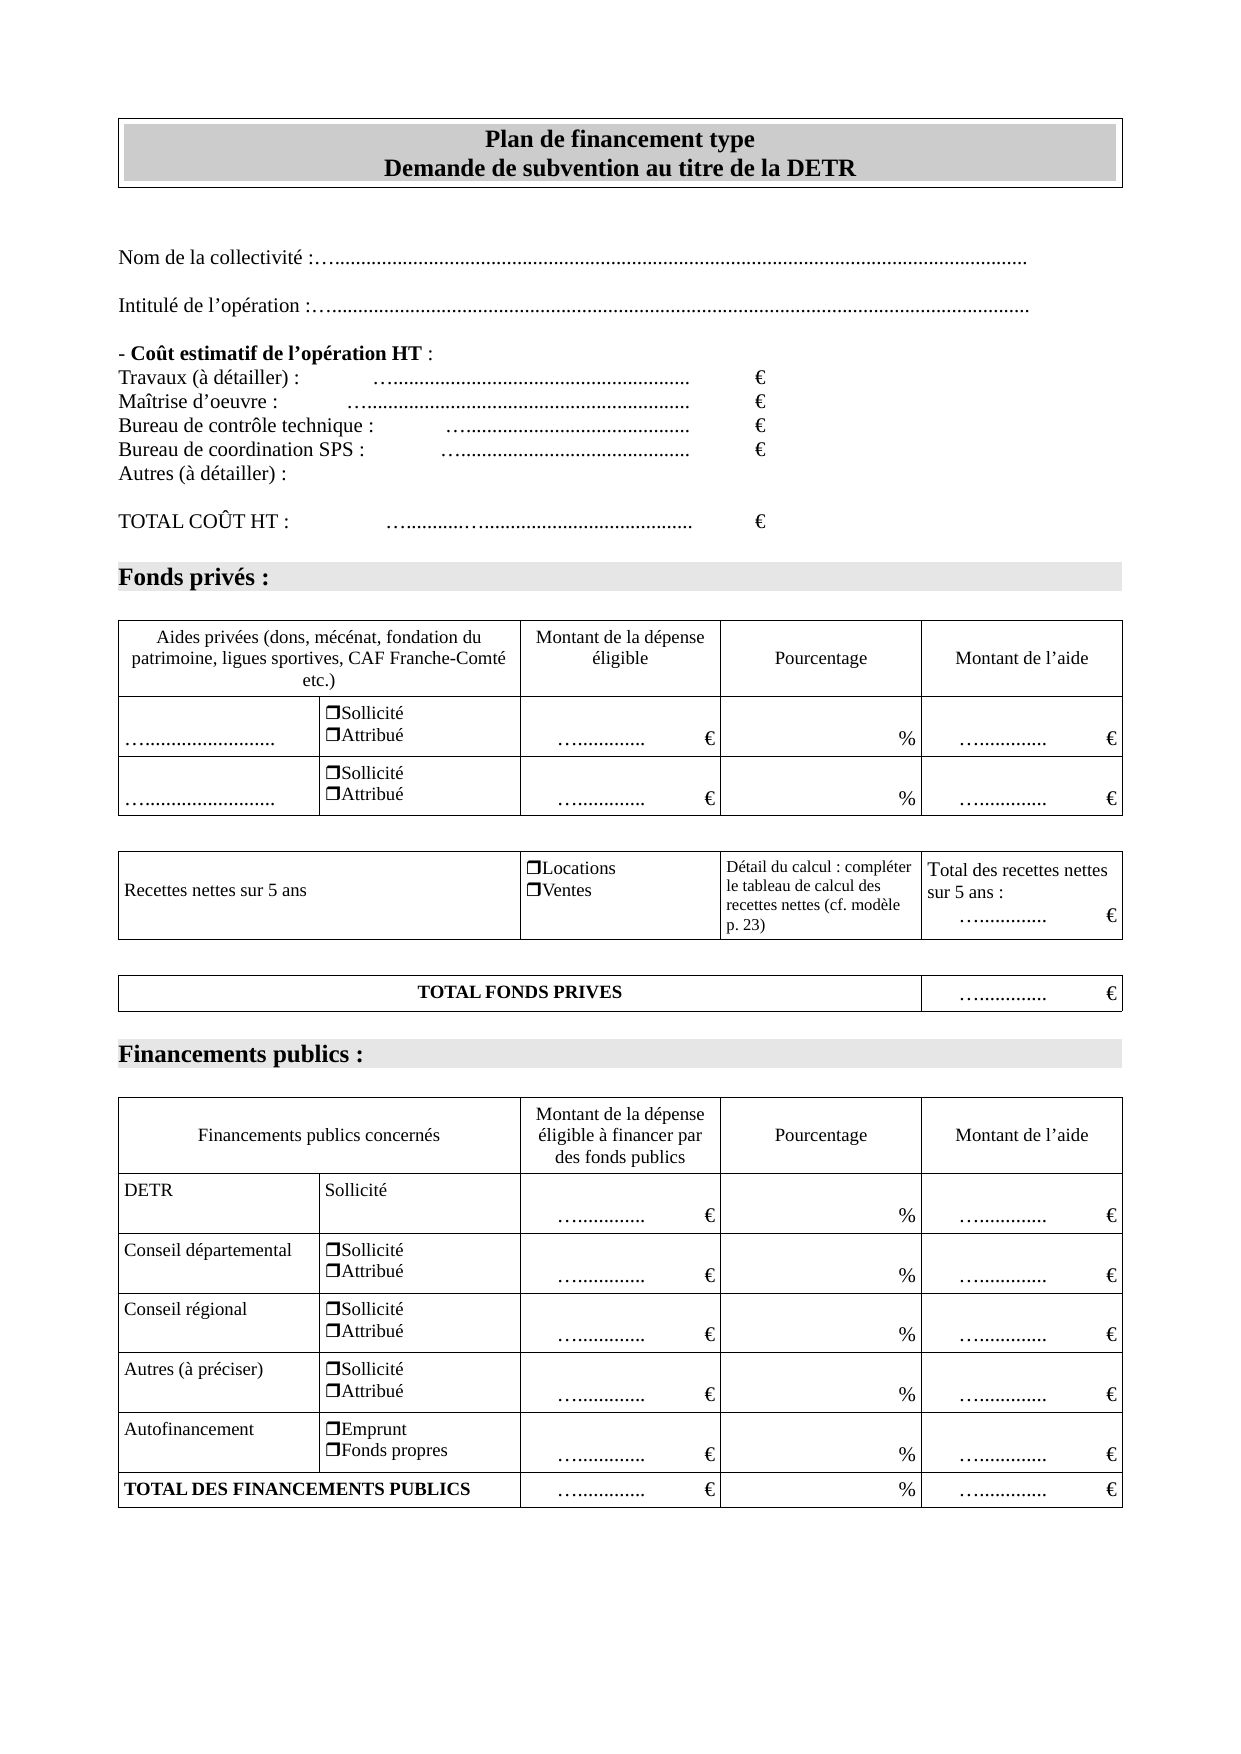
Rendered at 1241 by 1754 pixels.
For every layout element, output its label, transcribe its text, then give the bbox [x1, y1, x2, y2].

table_cell …......................... [119, 697, 319, 756]
table_cell Autres (à préciser) [119, 1353, 319, 1412]
table_cell [118, 816, 319, 851]
table_cell Sollicité Attribué [320, 757, 520, 815]
table_cell [319, 816, 520, 851]
table_cell Sollicité Attribué [320, 1294, 520, 1352]
text Travaux (à détailler) : …......................................................... € [118, 365, 1122, 389]
table_cell …............. € [521, 1294, 720, 1352]
table_cell …............. € [922, 1353, 1122, 1412]
table_cell [720, 940, 921, 975]
table_cell % [721, 757, 921, 815]
table_cell …............. € [922, 1294, 1122, 1352]
table_cell …............. € [521, 697, 720, 756]
table_cell [921, 816, 1122, 851]
table_header Plan de financement type Demande de subvention au titre de la DETR [119, 119, 1122, 187]
table_cell Sollicité Attribué [320, 1234, 520, 1292]
table_cell …......................... [119, 757, 319, 815]
table_cell …............. € [521, 1353, 720, 1412]
text Intitulé de l’opération :…...................................................................................................................................... [118, 293, 1122, 317]
table_header Montant de l’aide [922, 1098, 1122, 1173]
table_cell % [721, 1294, 921, 1352]
text Maîtrise d’oeuvre : ….............................................................. € [118, 389, 1122, 413]
table_cell Locations Ventes [521, 852, 720, 939]
table_cell % [721, 697, 921, 756]
table_cell [118, 940, 319, 975]
table_cell % [721, 1473, 921, 1507]
table_cell Sollicité [320, 1174, 520, 1233]
table_cell % [721, 1353, 921, 1412]
table_cell …............. € [521, 1174, 720, 1233]
table_cell Recettes nettes sur 5 ans [119, 852, 520, 939]
table_cell % [721, 1234, 921, 1292]
text Fonds privés : [118, 562, 1122, 591]
text Financements publics : [118, 1039, 1122, 1068]
table_cell [921, 940, 1122, 975]
text TOTAL COÛT HT : …...........…........................................ € [118, 509, 1122, 533]
table_cell …............. € [922, 976, 1122, 1011]
table_header Aides privées (dons, mécénat, fondation du patrimoine, ligues sportives, CAF Franche-Comté etc.) [119, 621, 520, 696]
table_cell [520, 816, 720, 851]
text - Coût estimatif de l’opération HT : [118, 341, 1122, 365]
table_cell …............. € [922, 1174, 1122, 1233]
table_cell Total des recettes nettes sur 5 ans : …............. € [922, 852, 1122, 939]
table_cell Emprunt Fonds propres [320, 1413, 520, 1472]
table_cell [720, 816, 921, 851]
table_cell …............. € [922, 757, 1122, 815]
table_cell …............. € [922, 697, 1122, 756]
table_header Pourcentage [721, 621, 921, 696]
table_cell Conseil régional [119, 1294, 319, 1352]
table_header Montant de l’aide [922, 621, 1122, 696]
table_cell …............. € [521, 1413, 720, 1472]
text Bureau de contrôle technique : …........................................... € [118, 413, 1122, 437]
table_cell TOTAL DES FINANCEMENTS PUBLICS [119, 1473, 520, 1507]
table_cell Conseil départemental [119, 1234, 319, 1292]
table_header Montant de la dépense éligible à financer par des fonds publics [521, 1098, 720, 1173]
text Autres (à détailler) : [118, 461, 1122, 485]
table_cell Autofinancement [119, 1413, 319, 1472]
table_cell …............. € [922, 1473, 1122, 1507]
table_cell …............. € [922, 1413, 1122, 1472]
table_cell …............. € [521, 1234, 720, 1292]
table_cell Sollicité Attribué [320, 1353, 520, 1412]
table_cell [319, 940, 520, 975]
text Bureau de coordination SPS : …............................................ € [118, 437, 1122, 461]
table_cell …............. € [922, 1234, 1122, 1292]
table_cell …............. € [521, 757, 720, 815]
table_cell DETR [119, 1174, 319, 1233]
table_header Montant de la dépense éligible [521, 621, 720, 696]
table_cell [520, 940, 720, 975]
table_cell …............. € [521, 1473, 720, 1507]
text Nom de la collectivité :…..................................................................................................................................... [118, 245, 1122, 269]
table_header Pourcentage [721, 1098, 921, 1173]
table_cell % [721, 1413, 921, 1472]
table_cell % [721, 1174, 921, 1233]
table_cell Détail du calcul : compléter le tableau de calcul des recettes nettes (cf. modèle p. 23) [721, 852, 921, 939]
table_cell Sollicité Attribué [320, 697, 520, 756]
table_header Financements publics concernés [119, 1098, 520, 1173]
table_cell TOTAL FONDS PRIVES [119, 976, 921, 1011]
